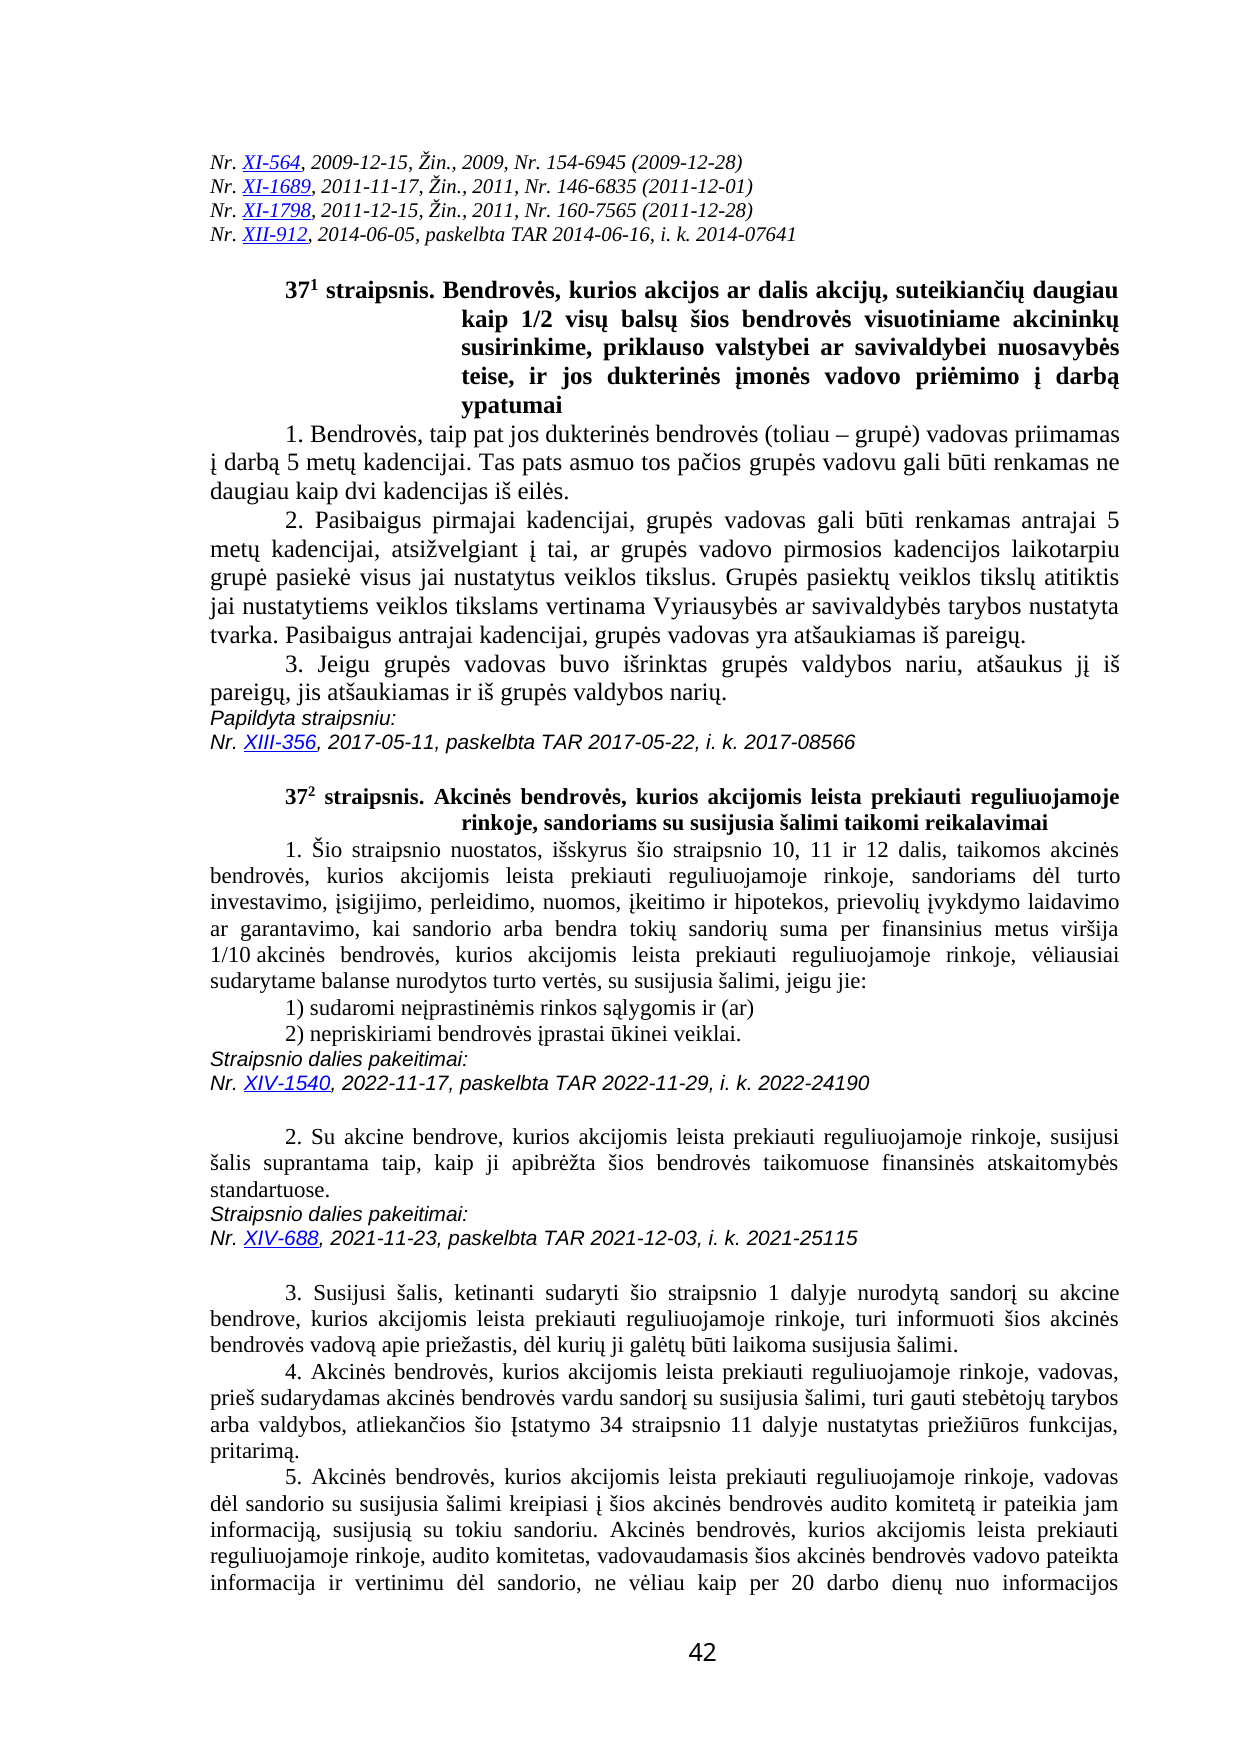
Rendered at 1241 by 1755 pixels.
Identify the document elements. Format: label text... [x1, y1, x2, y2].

text 2. Pasibaigus pirmajai kadencijai, grupės vadovas gali būti renkamas antrajai 5 metų kadencijai, atsižvelgiant į tai, ar grupės vadovo pirmosios kadencijos laikotarpiu grupė pasiekė visus jai nustatytus veiklos tikslus. Grupės pasiektų veiklos tikslų atitiktis jai nustatytiems veiklos tikslams vertinama Vyriausybės ar savivaldybės tarybos nustatyta tvarka. Pasibaigus antrajai kadencijai, grupės vadovas yra atšaukiamas iš pareigų. [210, 505, 1120, 649]
text 371 straipsnis. Bendrovės, kurios akcijos ar dalis akcijų, suteikiančių daugiau kaip 1/2 visų balsų šios bendrovės visuotiniame akcininkų susirinkime, priklauso valstybei ar savivaldybei nuosavybės teise, ir jos dukterinės įmonės vadovo priėmimo į darbą ypatumai [285, 275, 1120, 419]
text Nr. XI-564, 2009-12-15, Žin., 2009, Nr. 154-6945 (2009-12-28) [210, 150, 1120, 174]
text 5. Akcinės bendrovės, kurios akcijomis leista prekiauti reguliuojamoje rinkoje, vadovas dėl sandorio su susijusia šalimi kreipiasi į šios akcinės bendrovės audito komitetą ir pateikia jam informaciją, susijusią su tokiu sandoriu. Akcinės bendrovės, kurios akcijomis leista prekiauti reguliuojamoje rinkoje, audito komitetas, vadovaudamasis šios akcinės bendrovės vadovo pateikta informacija ir vertinimu dėl sandorio, ne vėliau kaip per 20 darbo dienų nuo informacijos [210, 1463, 1120, 1595]
text Nr. XII-912, 2014-06-05, paskelbta TAR 2014-06-16, i. k. 2014-07641 [210, 222, 1120, 246]
text 2) nepriskiriami bendrovės įprastai ūkinei veiklai. [210, 1020, 1120, 1046]
text 3. Susijusi šalis, ketinanti sudaryti šio straipsnio 1 dalyje nurodytą sandorį su akcine bendrove, kurios akcijomis leista prekiauti reguliuojamoje rinkoje, turi informuoti šios akcinės bendrovės vadovą apie priežastis, dėl kurių ji galėtų būti laikoma susijusia šalimi. [210, 1279, 1120, 1358]
text Papildyta straipsniu: [210, 706, 1120, 730]
text Nr. XIV-688, 2021-11-23, paskelbta TAR 2021-12-03, i. k. 2021-25115 [210, 1226, 1120, 1250]
text Nr. XIII-356, 2017-05-11, paskelbta TAR 2017-05-22, i. k. 2017-08566 [210, 730, 1120, 754]
text Straipsnio dalies pakeitimai: [210, 1046, 1120, 1070]
text 3. Jeigu grupės vadovas buvo išrinktas grupės valdybos nariu, atšaukus jį iš pareigų, jis atšaukiamas ir iš grupės valdybos narių. [210, 649, 1120, 706]
text 372 straipsnis. Akcinės bendrovės, kurios akcijomis leista prekiauti reguliuojamoje rinkoje, sandoriams su susijusia šalimi taikomi reikalavimai [285, 783, 1120, 836]
text 1. Bendrovės, taip pat jos dukterinės bendrovės (toliau – grupė) vadovas priimamas į darbą 5 metų kadencijai. Tas pats asmuo tos pačios grupės vadovu gali būti renkamas ne daugiau kaip dvi kadencijas iš eilės. [210, 419, 1120, 505]
text Nr. XIV-1540, 2022-11-17, paskelbta TAR 2022-11-29, i. k. 2022-24190 [210, 1070, 1120, 1094]
text Nr. XI-1689, 2011-11-17, Žin., 2011, Nr. 146-6835 (2011-12-01) [210, 174, 1120, 198]
text 1) sudaromi neįprastinėmis rinkos sąlygomis ir (ar) [210, 994, 1120, 1020]
text 1. Šio straipsnio nuostatos, išskyrus šio straipsnio 10, 11 ir 12 dalis, taikomos akcinės bendrovės, kurios akcijomis leista prekiauti reguliuojamoje rinkoje, sandoriams dėl turto investavimo, įsigijimo, perleidimo, nuomos, įkeitimo ir hipotekos, prievolių įvykdymo laidavimo ar garantavimo, kai sandorio arba bendra tokių sandorių suma per finansinius metus viršija 1/10 akcinės bendrovės, kurios akcijomis leista prekiauti reguliuojamoje rinkoje, vėliausiai sudarytame balanse nurodytos turto vertės, su susijusia šalimi, jeigu jie: [210, 836, 1120, 994]
text Straipsnio dalies pakeitimai: [210, 1202, 1120, 1226]
text Nr. XI-1798, 2011-12-15, Žin., 2011, Nr. 160-7565 (2011-12-28) [210, 198, 1120, 222]
text 4. Akcinės bendrovės, kurios akcijomis leista prekiauti reguliuojamoje rinkoje, vadovas, prieš sudarydamas akcinės bendrovės vardu sandorį su susijusia šalimi, turi gauti stebėtojų tarybos arba valdybos, atliekančios šio Įstatymo 34 straipsnio 11 dalyje nustatytas priežiūros funkcijas, pritarimą. [210, 1358, 1120, 1463]
text 2. Su akcine bendrove, kurios akcijomis leista prekiauti reguliuojamoje rinkoje, susijusi šalis suprantama taip, kaip ji apibrėžta šios bendrovės taikomuose finansinės atskaitomybės standartuose. [210, 1123, 1120, 1202]
